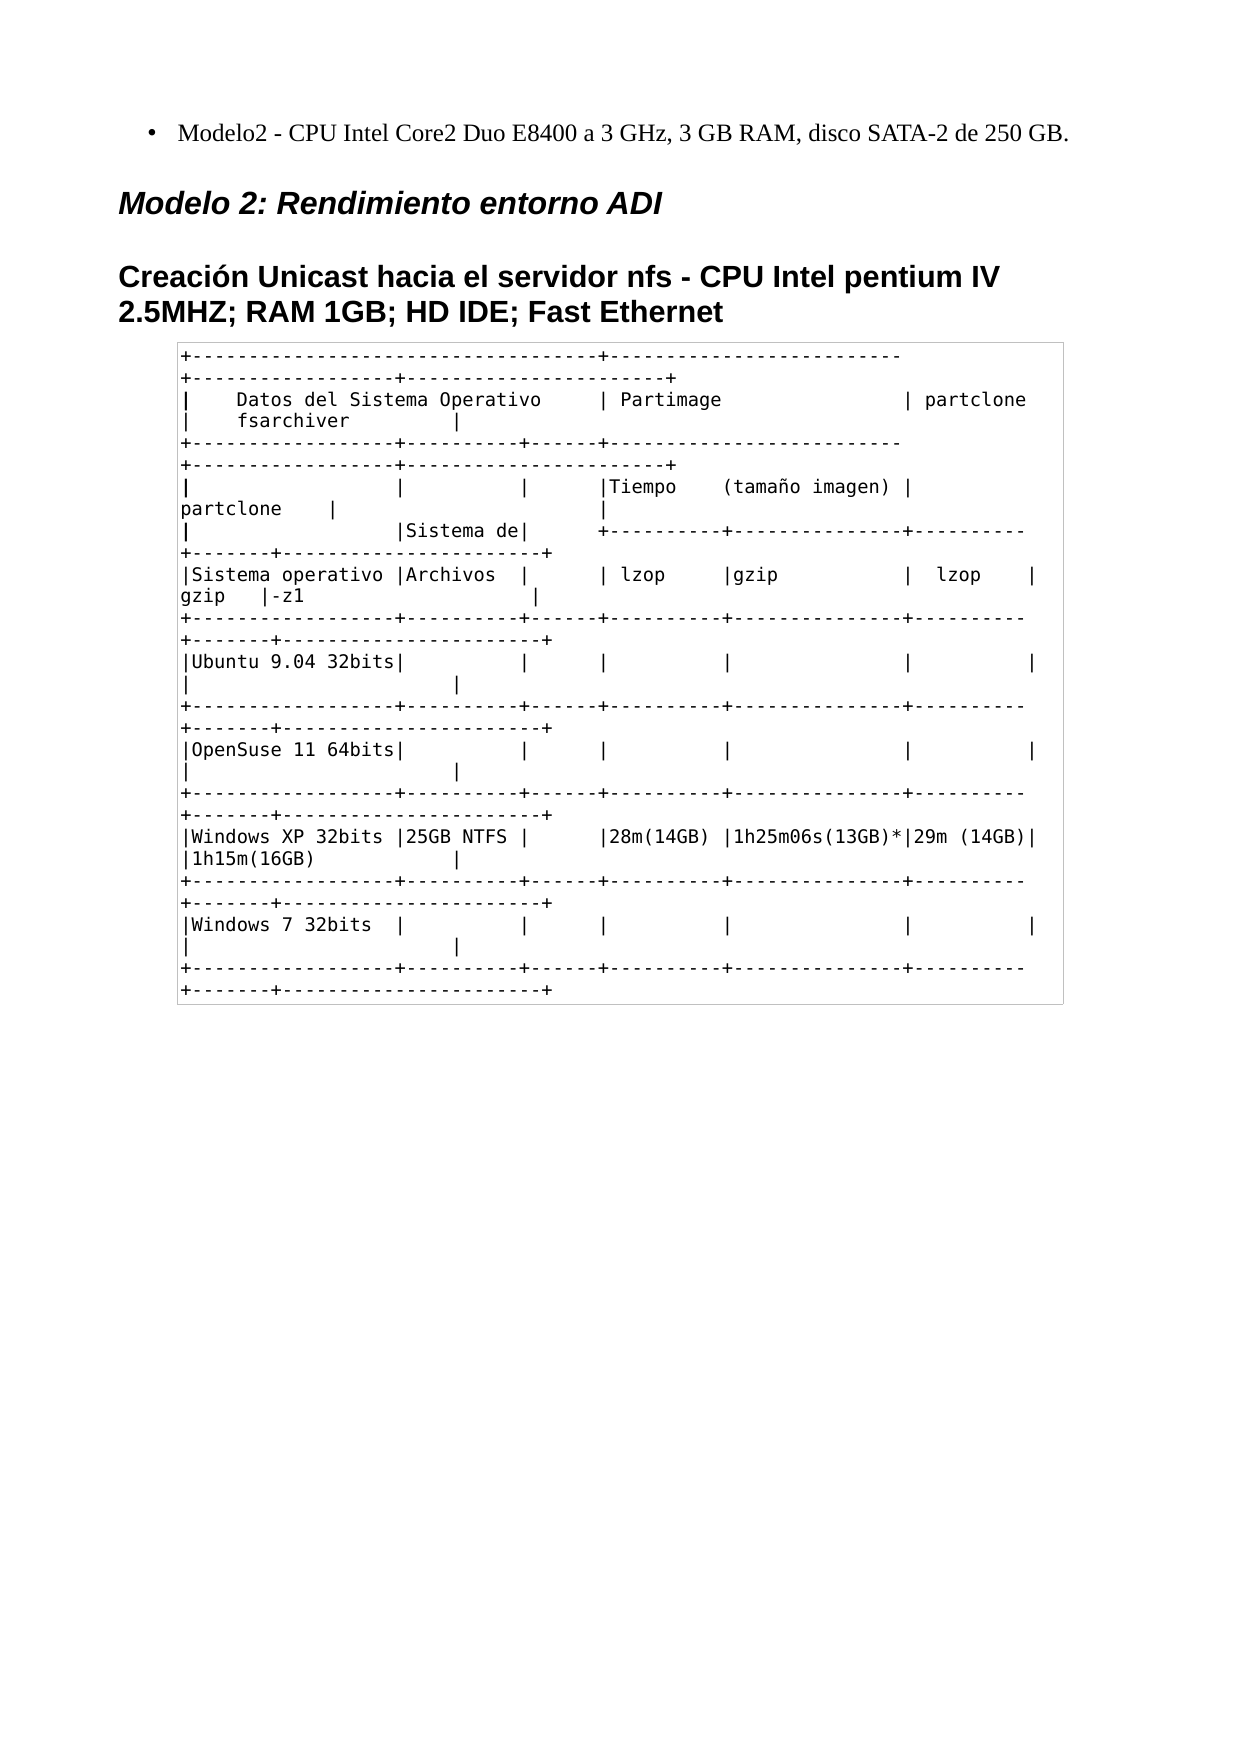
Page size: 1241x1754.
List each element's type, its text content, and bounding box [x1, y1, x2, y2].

text +------------------------------------+--------------------------+------------------+-----------------------+ | Datos del Sistema Operativo | Partimage | partclone | fsarchiver | +------------------+----------+------+--------------------------+------------------+-----------------------+ | | | |Tiempo (tamaño imagen) | partclone | | | |Sistema de| +----------+---------------+----------+-------+-----------------------+ |Sistema operativo |Archivos | | lzop |gzip | lzop |gzip |-z1 | +------------------+----------+------+----------+---------------+----------+-------+-----------------------+ |Ubuntu 9.04 32bits| | | | | | | | +------------------+----------+------+----------+---------------+----------+-------+-----------------------+ |OpenSuse 11 64bits| | | | | | | | +------------------+----------+------+----------+---------------+----------+-------+-----------------------+ |Windows XP 32bits |25GB NTFS | |28m(14GB) |1h25m06s(13GB)*|29m (14GB)| |1h15m(16GB) | +------------------+----------+------+----------+---------------+----------+-------+-----------------------+ |Windows 7 32bits | | | | | | | | +------------------+----------+------+----------+---------------+----------+-------+-----------------------+ [178, 343, 1063, 1004]
list Modelo2 - CPU Intel Core2 Duo E8400 a 3 GHz, 3 GB RAM, disco SATA-2 de 250 GB. [148, 118, 1122, 147]
subtitle Creación Unicast hacia el servidor nfs - CPU Intel pentium IV 2.5MHZ; RAM 1GB; HD IDE; Fast Ethernet [118, 259, 1122, 329]
subtitle Modelo 2: Rendimiento entorno ADI [118, 184, 1122, 221]
